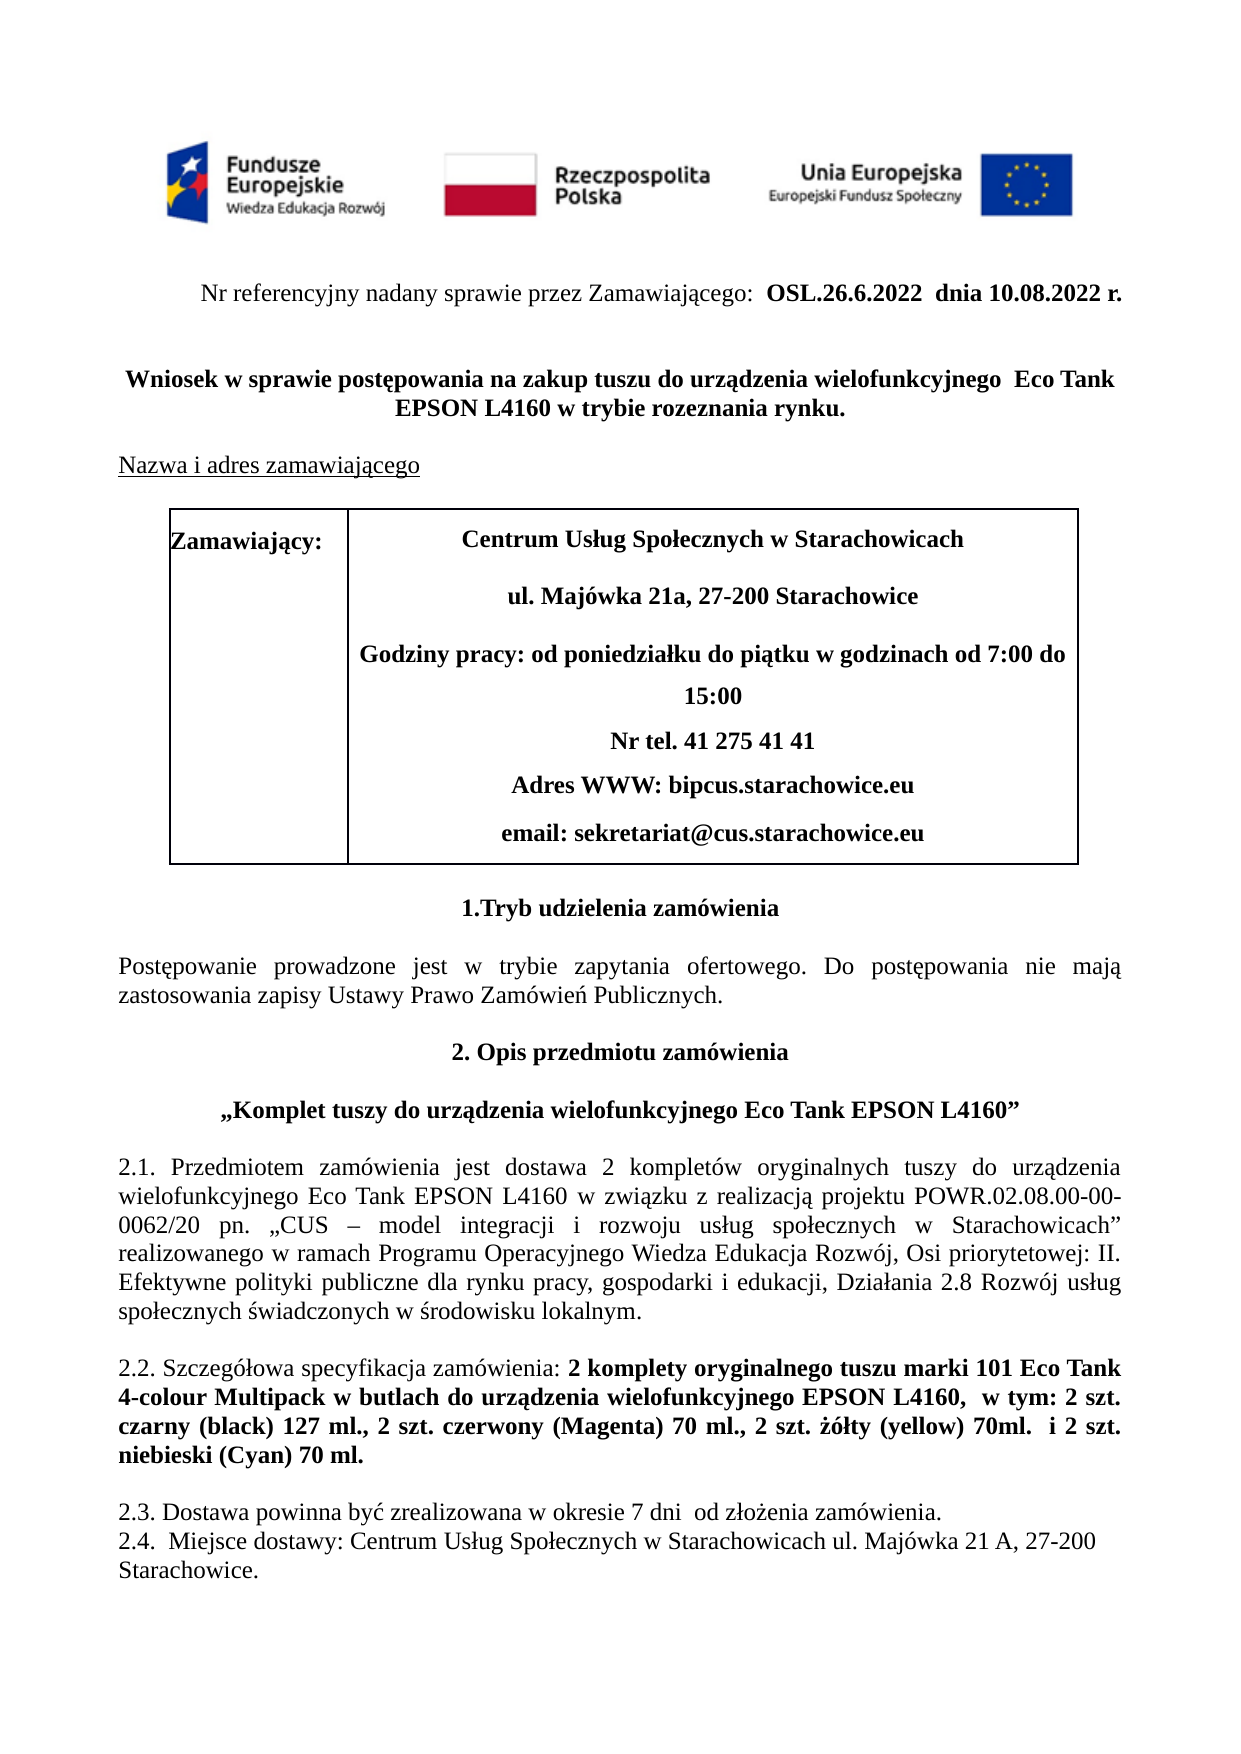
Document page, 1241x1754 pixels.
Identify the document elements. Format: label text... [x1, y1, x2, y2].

text 2.1. Przedmiotem zamówienia jest dostawa 2 kompletów oryginalnych tuszy do urządzenia wielofunkcyjnego Eco Tank EPSON L4160 w związku z realizacją projektu POWR.02.08.00-00-0062/20 pn. „CUS – model integracji i rozwoju usług społecznych w Starachowicach” realizowanego w ramach Programu Operacyjnego Wiedza Edukacja Rozwój, Osi priorytetowej: II. Efektywne polityki publiczne dla rynku pracy, gospodarki i edukacji, Działania 2.8 Rozwój usług społecznych świadczonych w środowisku lokalnym. [118, 1152, 1122, 1325]
list 2.4. Miejsce dostawy: Centrum Usług Społecznych w Starachowicach ul. Majówka 21 A, 27-200 Starachowice. [118, 1526, 1122, 1583]
text „Komplet tuszy do urządzenia wielofunkcyjnego Eco Tank EPSON L4160” [118, 1095, 1122, 1123]
text 2.2. Szczegółowa specyfikacja zamówienia: 2 komplety oryginalnego tuszu marki 101 Eco Tank 4-colour Multipack w butlach do urządzenia wielofunkcyjnego EPSON L4160, w tym: 2 szt. czarny (black) 127 ml., 2 szt. czerwony (Magenta) 70 ml., 2 szt. żółty (yellow) 70ml. i 2 szt. niebieski (Cyan) 70 ml. [118, 1353, 1122, 1468]
table_header Centrum Usług Społecznych w Starachowicach ul. Majówka 21a, 27-200 Starachowice Godziny pracy: od poniedziałku do piątku w godzinach od 7:00 do 15:00 Nr tel. 41 275 41 41 Adres WWW: bipcus.starachowice.eu email: sekretariat@cus.starachowice.eu [349, 510, 1077, 863]
text 2. Opis przedmiotu zamówienia [118, 1037, 1122, 1066]
text 1.Tryb udzielenia zamówienia [118, 893, 1122, 922]
text Nazwa i adres zamawiającego [118, 451, 1122, 479]
picture [144, 118, 1096, 250]
text Nr referencyjny nadany sprawie przez Zamawiającego: OSL.26.6.2022 dnia 10.08.2022 r. [118, 278, 1122, 307]
text Wniosek w sprawie postępowania na zakup tuszu do urządzenia wielofunkcyjnego Eco Tank EPSON L4160 w trybie rozeznania rynku. [118, 364, 1122, 422]
text 2.3. Dostawa powinna być zrealizowana w okresie 7 dni od złożenia zamówienia. [118, 1497, 1122, 1526]
text Postępowanie prowadzone jest w trybie zapytania ofertowego. Do postępowania nie mają zastosowania zapisy Ustawy Prawo Zamówień Publicznych. [118, 951, 1122, 1008]
table_header Zamawiający: [171, 510, 347, 863]
